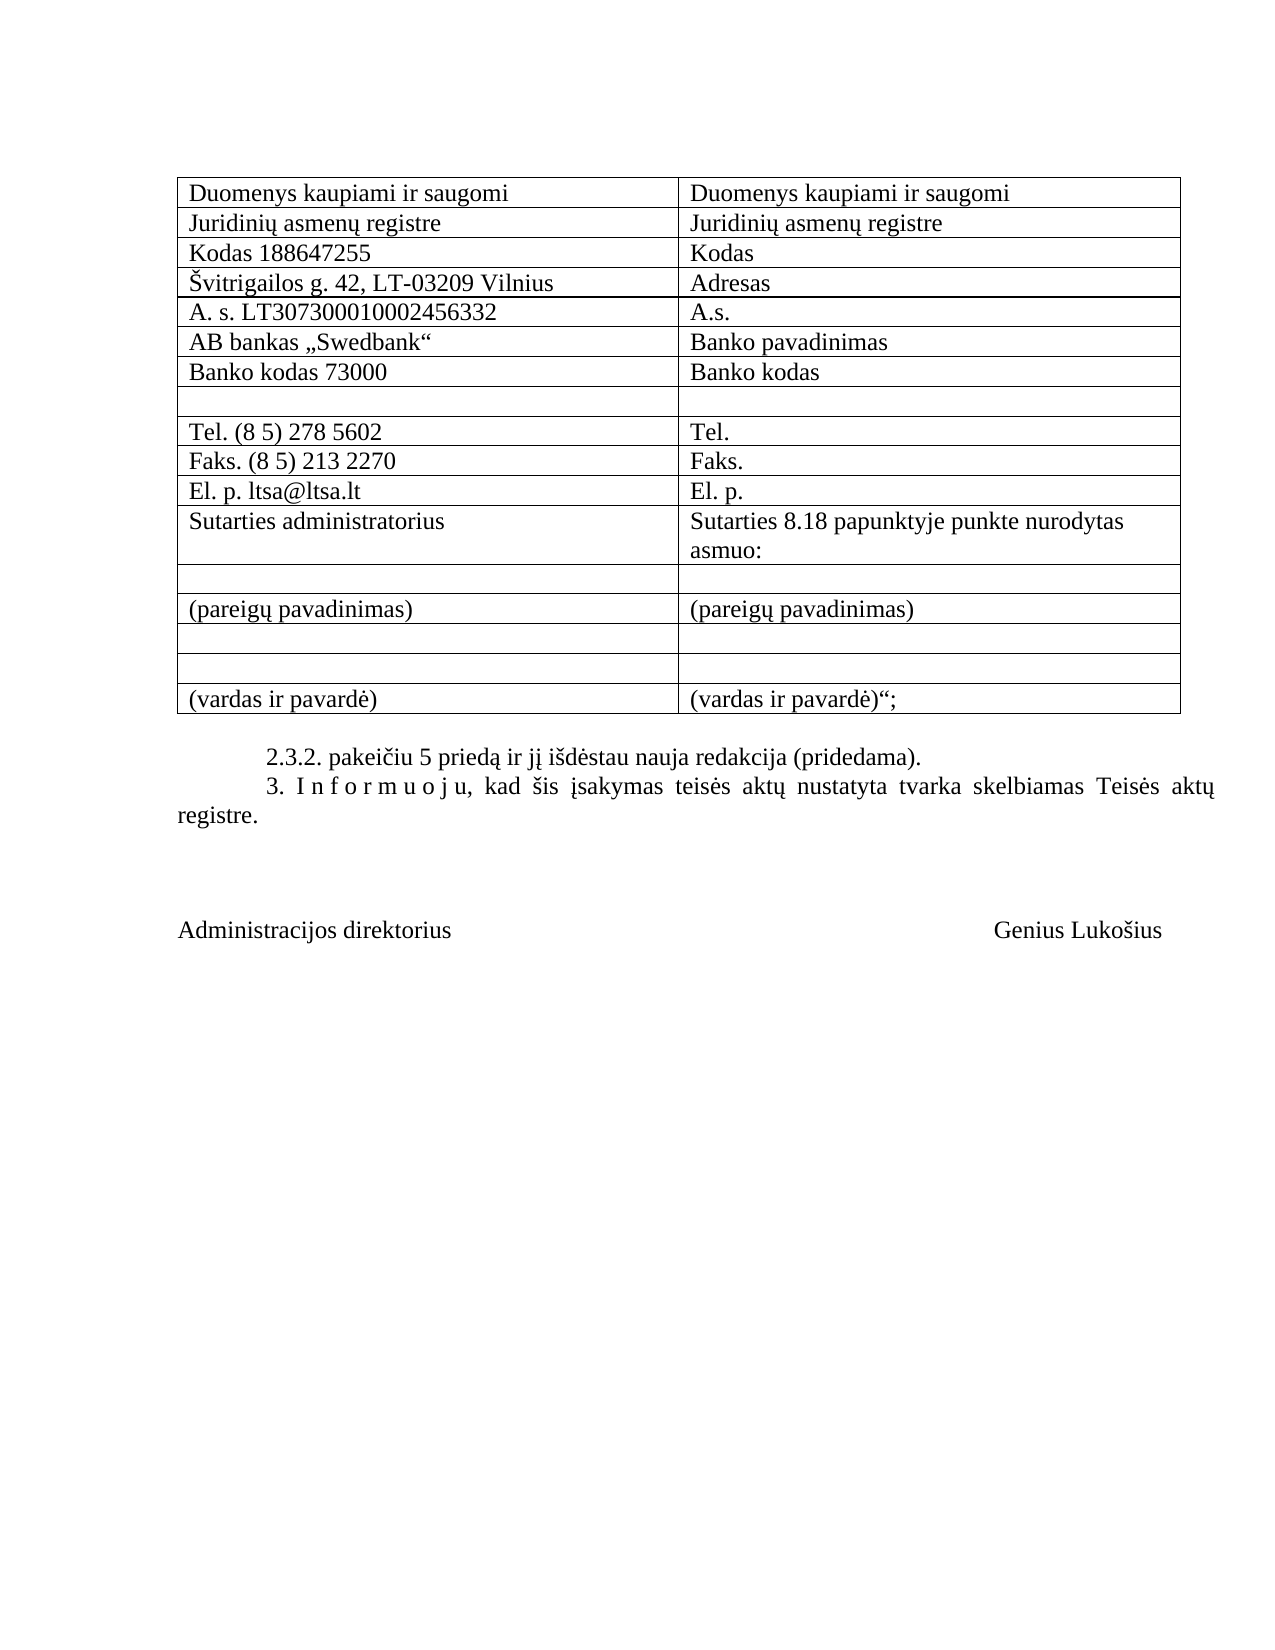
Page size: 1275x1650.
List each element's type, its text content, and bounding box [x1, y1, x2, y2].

table_cell [178, 565, 678, 593]
table_cell El. p. ltsa@ltsa.lt [178, 476, 678, 505]
table_cell Faks. (8 5) 213 2270 [178, 446, 678, 475]
table_cell Sutarties 8.18 papunktyje punkte nurodytas asmuo: [679, 506, 1180, 563]
table_cell Juridinių asmenų registre [178, 208, 678, 237]
table_cell Švitrigailos g. 42, LT-03209 Vilnius [178, 268, 678, 296]
table_cell El. p. [679, 476, 1180, 505]
table_cell Banko kodas [679, 357, 1180, 386]
text 3. I n f o r m u o j u, kad šis įsakymas teisės aktų nustatyta tvarka skelbiamas Teisės aktų registre. [177, 771, 1216, 828]
table_cell [679, 624, 1180, 653]
table_cell Duomenys kaupiami ir saugomi [679, 178, 1180, 207]
table_cell Banko kodas 73000 [178, 357, 678, 386]
table_cell A.s. [679, 298, 1180, 326]
table_cell (vardas ir pavardė) [178, 684, 678, 712]
table_cell Juridinių asmenų registre [679, 208, 1180, 237]
text 2.3.2. pakeičiu 5 priedą ir jį išdėstau nauja redakcija (pridedama). [177, 742, 1216, 771]
table_cell [679, 387, 1180, 416]
table_cell Tel. (8 5) 278 5602 [178, 417, 678, 445]
table_cell (pareigų pavadinimas) [178, 594, 678, 623]
table_cell Tel. [679, 417, 1180, 445]
table_cell (vardas ir pavardė)“; [679, 684, 1180, 712]
table_cell A. s. LT307300010002456332 [178, 298, 678, 326]
table_cell [178, 387, 678, 416]
text Administracijos direktorius Genius Lukošius [177, 915, 1216, 943]
table_cell Kodas [679, 238, 1180, 267]
table_cell Duomenys kaupiami ir saugomi [178, 178, 678, 207]
table_cell [679, 654, 1180, 683]
table_cell Banko pavadinimas [679, 327, 1180, 356]
table_cell Sutarties administratorius [178, 506, 678, 563]
table_cell Kodas 188647255 [178, 238, 678, 267]
table_cell (pareigų pavadinimas) [679, 594, 1180, 623]
table_cell AB bankas „Swedbank“ [178, 327, 678, 356]
table_cell [679, 565, 1180, 593]
table_cell Adresas [679, 268, 1180, 296]
table_cell [178, 624, 678, 653]
table_cell [178, 654, 678, 683]
table_cell Faks. [679, 446, 1180, 475]
